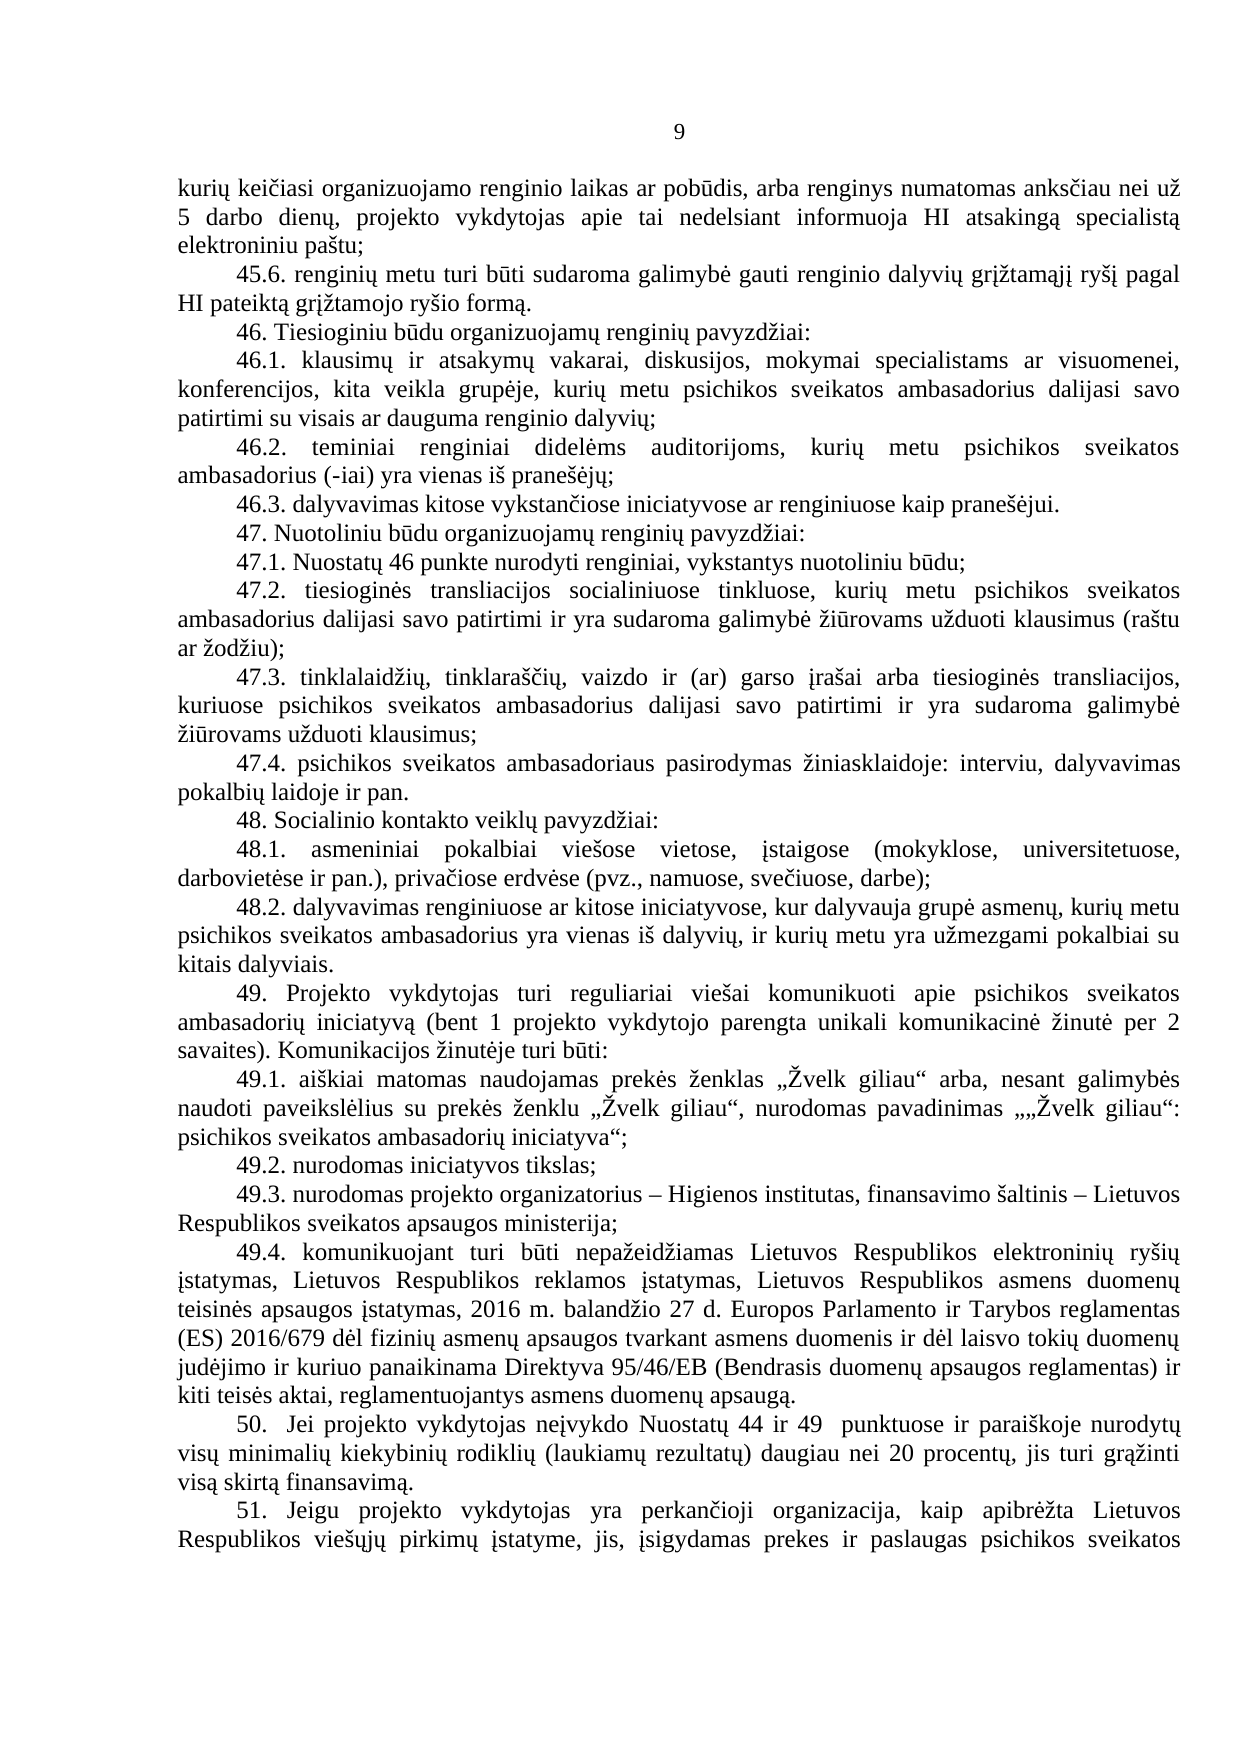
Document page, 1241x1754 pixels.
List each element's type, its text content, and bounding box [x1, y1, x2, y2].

text 46.2. teminiai renginiai didelėms auditorijoms, kurių metu psichikos sveikatos ambasadorius (-iai) yra vienas iš pranešėjų; [177, 432, 1181, 489]
text 49.1. aiškiai matomas naudojamas prekės ženklas „Žvelk giliau“ arba, nesant galimybės naudoti paveikslėlius su prekės ženklu „Žvelk giliau“, nurodomas pavadinimas „„Žvelk giliau“: psichikos sveikatos ambasadorių iniciatyva“; [177, 1064, 1181, 1150]
text 47.3. tinklalaidžių, tinklaraščių, vaizdo ir (ar) garso įrašai arba tiesioginės transliacijos, kuriuose psichikos sveikatos ambasadorius dalijasi savo patirtimi ir yra sudaroma galimybė žiūrovams užduoti klausimus; [177, 662, 1181, 748]
text 47.4. psichikos sveikatos ambasadoriaus pasirodymas žiniasklaidoje: interviu, dalyvavimas pokalbių laidoje ir pan. [177, 748, 1181, 805]
text 46.1. klausimų ir atsakymų vakarai, diskusijos, mokymai specialistams ar visuomenei, konferencijos, kita veikla grupėje, kurių metu psichikos sveikatos ambasadorius dalijasi savo patirtimi su visais ar dauguma renginio dalyvių; [177, 345, 1181, 432]
text 50. Jei projekto vykdytojas neįvykdo Nuostatų 44 ir 49 punktuose ir paraiškoje nurodytų visų minimalių kiekybinių rodiklių (laukiamų rezultatų) daugiau nei 20 procentų, jis turi grąžinti visą skirtą finansavimą. [177, 1409, 1181, 1495]
text 49.2. nurodomas iniciatyvos tikslas; [177, 1150, 1181, 1179]
text 51. Jeigu projekto vykdytojas yra perkančioji organizacija, kaip apibrėžta Lietuvos Respublikos viešųjų pirkimų įstatyme, jis, įsigydamas prekes ir paslaugas psichikos sveikatos [177, 1495, 1181, 1553]
text 45.6. renginių metu turi būti sudaroma galimybė gauti renginio dalyvių grįžtamąjį ryšį pagal HI pateiktą grįžtamojo ryšio formą. [177, 259, 1181, 317]
text 49. Projekto vykdytojas turi reguliariai viešai komunikuoti apie psichikos sveikatos ambasadorių iniciatyvą (bent 1 projekto vykdytojo parengta unikali komunikacinė žinutė per 2 savaites). Komunikacijos žinutėje turi būti: [177, 978, 1181, 1064]
text kurių keičiasi organizuojamo renginio laikas ar pobūdis, arba renginys numatomas anksčiau nei už 5 darbo dienų, projekto vykdytojas apie tai nedelsiant informuoja HI atsakingą specialistą elektroniniu paštu; [177, 173, 1181, 259]
text 48.2. dalyvavimas renginiuose ar kitose iniciatyvose, kur dalyvauja grupė asmenų, kurių metu psichikos sveikatos ambasadorius yra vienas iš dalyvių, ir kurių metu yra užmezgami pokalbiai su kitais dalyviais. [177, 892, 1181, 978]
text 49.3. nurodomas projekto organizatorius – Higienos institutas, finansavimo šaltinis – Lietuvos Respublikos sveikatos apsaugos ministerija; [177, 1179, 1181, 1237]
text 47.1. Nuostatų 46 punkte nurodyti renginiai, vykstantys nuotoliniu būdu; [177, 547, 1181, 575]
text 48.1. asmeniniai pokalbiai viešose vietose, įstaigose (mokyklose, universitetuose, darbovietėse ir pan.), privačiose erdvėse (pvz., namuose, svečiuose, darbe); [177, 834, 1181, 892]
text 46.3. dalyvavimas kitose vykstančiose iniciatyvose ar renginiuose kaip pranešėjui. [177, 489, 1181, 518]
text 48. Socialinio kontakto veiklų pavyzdžiai: [177, 805, 1181, 834]
text 46. Tiesioginiu būdu organizuojamų renginių pavyzdžiai: [177, 317, 1181, 345]
text 47.2. tiesioginės transliacijos socialiniuose tinkluose, kurių metu psichikos sveikatos ambasadorius dalijasi savo patirtimi ir yra sudaroma galimybė žiūrovams užduoti klausimus (raštu ar žodžiu); [177, 575, 1181, 662]
text 47. Nuotoliniu būdu organizuojamų renginių pavyzdžiai: [177, 518, 1181, 547]
text 49.4. komunikuojant turi būti nepažeidžiamas Lietuvos Respublikos elektroninių ryšių įstatymas, Lietuvos Respublikos reklamos įstatymas, Lietuvos Respublikos asmens duomenų teisinės apsaugos įstatymas, 2016 m. balandžio 27 d. Europos Parlamento ir Tarybos reglamentas (ES) 2016/679 dėl fizinių asmenų apsaugos tvarkant asmens duomenis ir dėl laisvo tokių duomenų judėjimo ir kuriuo panaikinama Direktyva 95/46/EB (Bendrasis duomenų apsaugos reglamentas) ir kiti teisės aktai, reglamentuojantys asmens duomenų apsaugą. [177, 1237, 1181, 1409]
